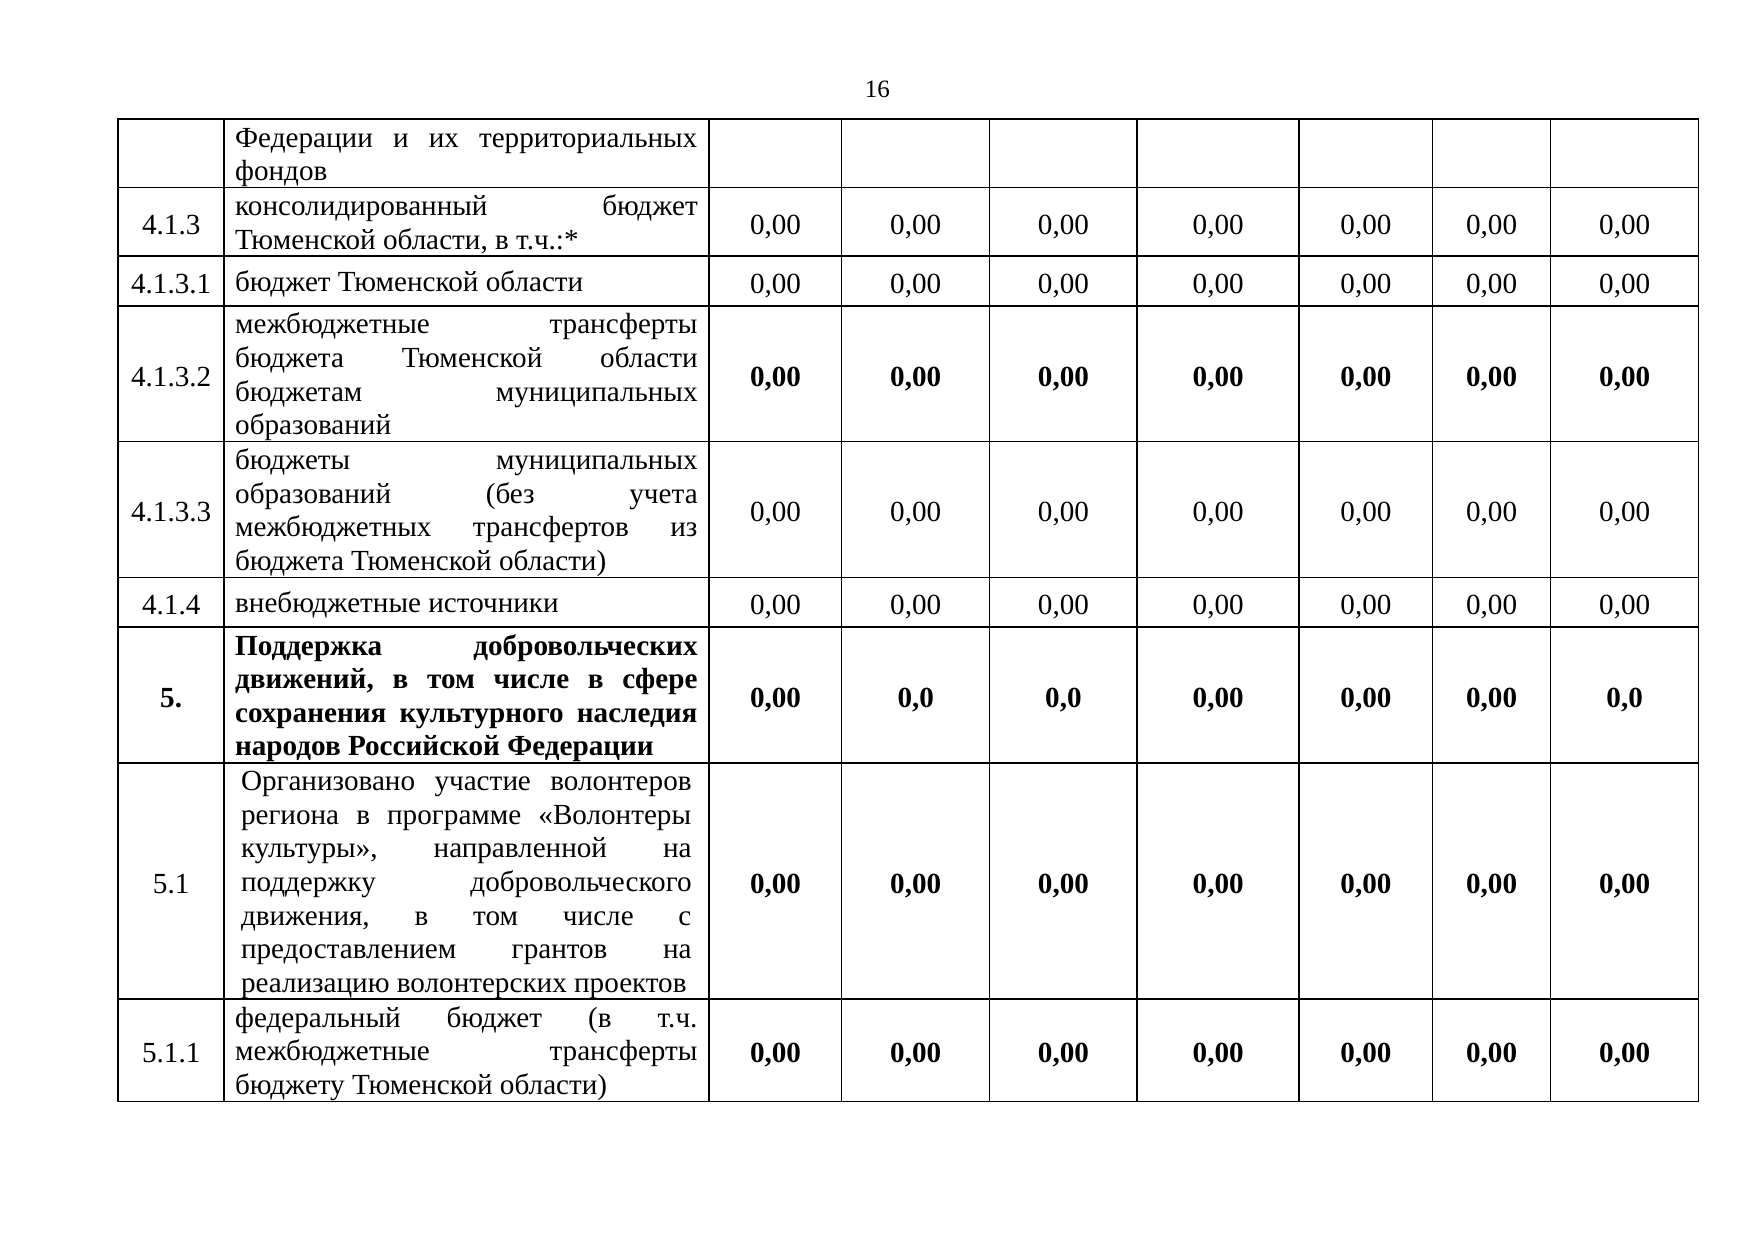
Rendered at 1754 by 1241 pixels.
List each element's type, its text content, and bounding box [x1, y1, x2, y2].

table_cell 0,00 [1300, 628, 1432, 762]
table_cell 0,00 [842, 578, 989, 626]
table_cell [1300, 120, 1432, 187]
table_cell 0,00 [710, 628, 841, 762]
table_cell Организовано участие волонтеров региона в программе «Волонтеры культуры», направленной на поддержку добровольческого движения, в том числе с предоставлением грантов на реализацию волонтерских проектов [225, 764, 708, 998]
table_cell 0,0 [990, 628, 1136, 762]
table_cell 0,00 [1138, 578, 1298, 626]
table_cell [710, 120, 841, 187]
table_cell Поддержка добровольческих движений, в том числе в сфере сохранения культурного наследия народов Российской Федерации [225, 628, 708, 762]
table_cell 0,0 [842, 628, 989, 762]
table_cell 0,00 [842, 442, 989, 576]
table_cell 0,00 [1433, 1000, 1550, 1101]
table_cell 0,00 [842, 257, 989, 305]
table_cell 0,00 [1551, 578, 1698, 626]
table_cell внебюджетные источники [225, 578, 708, 626]
table_cell 0,00 [1551, 307, 1698, 441]
table_cell 4.1.3.3 [119, 442, 223, 576]
table_cell бюджеты муниципальных образований (без учета межбюджетных трансфертов из бюджета Тюменской области) [225, 442, 708, 576]
table_cell 5. [119, 628, 223, 762]
table_cell 0,00 [1551, 442, 1698, 576]
table_cell 0,00 [1551, 257, 1698, 305]
table_cell 0,00 [1138, 257, 1298, 305]
table_cell 0,00 [1433, 442, 1550, 576]
table_cell 0,00 [710, 764, 841, 998]
table_cell 0,0 [1551, 628, 1698, 762]
table_cell 0,00 [1138, 1000, 1298, 1101]
table_cell 0,00 [1433, 257, 1550, 305]
table_cell [842, 120, 989, 187]
table_cell 0,00 [710, 442, 841, 576]
table_cell 0,00 [1300, 442, 1432, 576]
table_cell 0,00 [990, 257, 1136, 305]
table_cell [990, 120, 1136, 187]
table_cell 0,00 [990, 442, 1136, 576]
table_cell 0,00 [1300, 307, 1432, 441]
table_cell 0,00 [1551, 1000, 1698, 1101]
table_cell [119, 120, 223, 187]
table_cell 0,00 [990, 307, 1136, 441]
table_cell 0,00 [1551, 188, 1698, 255]
table_cell [1433, 120, 1550, 187]
table_cell 4.1.3 [119, 188, 223, 255]
table_cell 4.1.3.2 [119, 307, 223, 441]
table_cell 0,00 [1433, 307, 1550, 441]
table_cell 0,00 [1138, 628, 1298, 762]
table_cell 0,00 [842, 188, 989, 255]
table_cell Федерации и их территориальных фондов [225, 120, 708, 187]
table_cell 0,00 [1138, 307, 1298, 441]
table_cell 0,00 [1433, 764, 1550, 998]
table_cell 0,00 [1551, 764, 1698, 998]
table_cell межбюджетные трансферты бюджета Тюменской области бюджетам муниципальных образований [225, 307, 708, 441]
table_cell 5.1.1 [119, 1000, 223, 1101]
table_cell консолидированный бюджет Тюменской области, в т.ч.:* [225, 188, 708, 255]
table_cell 0,00 [842, 1000, 989, 1101]
table_cell 0,00 [710, 257, 841, 305]
table_cell 0,00 [1300, 257, 1432, 305]
table_cell 0,00 [1300, 1000, 1432, 1101]
table_cell 0,00 [1138, 764, 1298, 998]
table_cell бюджет Тюменской области [225, 257, 708, 305]
table_cell 0,00 [710, 578, 841, 626]
table_cell 4.1.4 [119, 578, 223, 626]
table_cell 0,00 [990, 578, 1136, 626]
table_cell 0,00 [1138, 188, 1298, 255]
table_cell 0,00 [710, 307, 841, 441]
table_cell 0,00 [1300, 578, 1432, 626]
table_cell [1138, 120, 1298, 187]
table_cell 0,00 [990, 188, 1136, 255]
table_cell 0,00 [1138, 442, 1298, 576]
table_cell 0,00 [1300, 764, 1432, 998]
table_cell 0,00 [990, 764, 1136, 998]
table_cell 0,00 [842, 764, 989, 998]
table_cell 0,00 [710, 1000, 841, 1101]
table_cell федеральный бюджет (в т.ч. межбюджетные трансферты бюджету Тюменской области) [225, 1000, 708, 1101]
table_cell 0,00 [1433, 628, 1550, 762]
table_cell 0,00 [1433, 188, 1550, 255]
table_cell 0,00 [710, 188, 841, 255]
table_cell 4.1.3.1 [119, 257, 223, 305]
table_cell 0,00 [1433, 578, 1550, 626]
table_cell 0,00 [990, 1000, 1136, 1101]
table_cell 0,00 [1300, 188, 1432, 255]
table_cell [1551, 120, 1698, 187]
table_cell 0,00 [842, 307, 989, 441]
table_cell 5.1 [119, 764, 223, 998]
